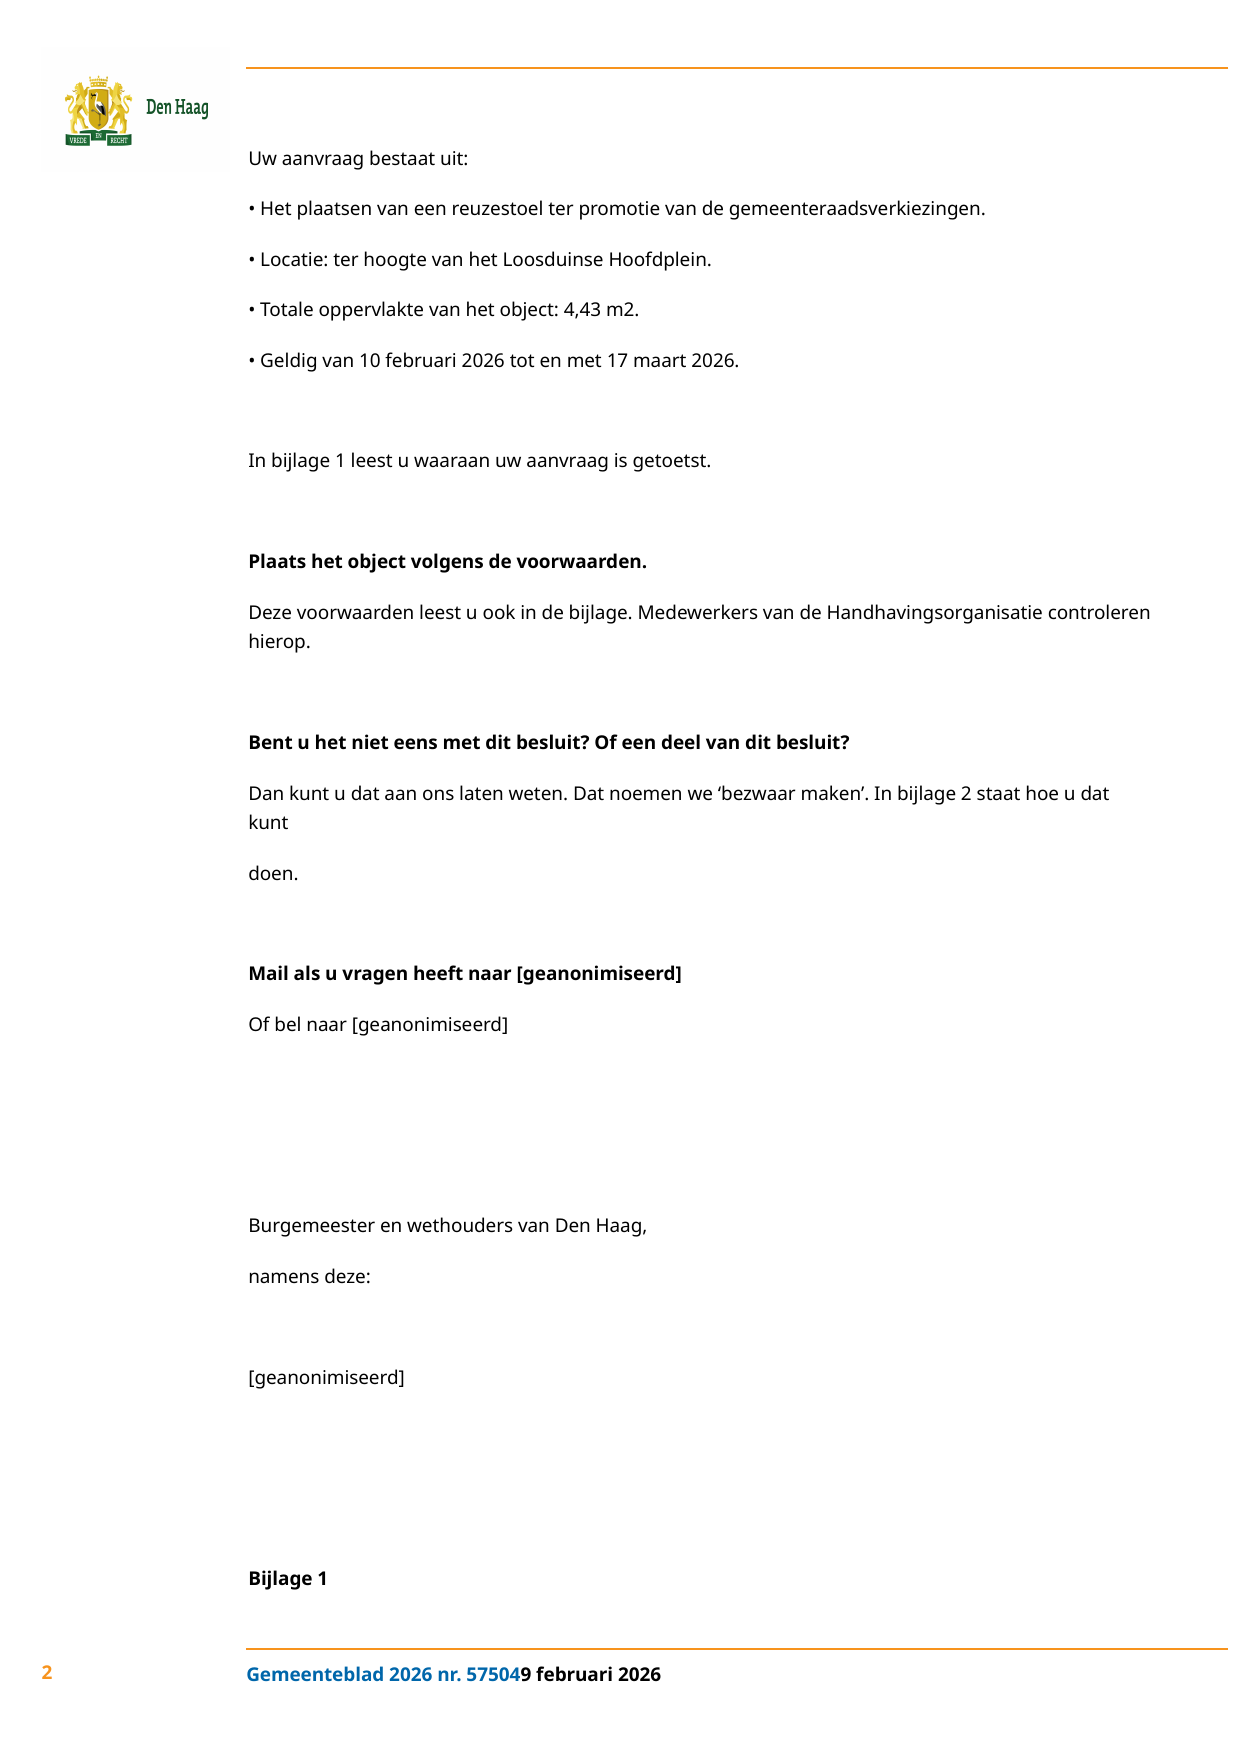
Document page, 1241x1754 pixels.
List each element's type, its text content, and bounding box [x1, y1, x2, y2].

text Dan kunt u dat aan ons laten weten. Dat noemen we ‘bezwaar maken’. In bijlage 2 staat hoe u dat kunt [248, 780, 1152, 835]
text • Locatie: ter hoogte van het Loosduinse Hoofdplein. [248, 246, 1152, 272]
text doen. [248, 860, 1152, 886]
text Bent u het niet eens met dit besluit? Of een deel van dit besluit? [248, 729, 1152, 755]
picture [41, 47, 231, 172]
text Of bel naar [geanonimiseerd] [248, 1011, 1152, 1037]
text Uw aanvraag bestaat uit: [248, 145, 1152, 171]
text [geanonimiseerd] [248, 1364, 1152, 1390]
text In bijlage 1 leest u waaraan uw aanvraag is getoetst. [248, 448, 1152, 473]
text Bijlage 1 [248, 1566, 1152, 1591]
text Mail als u vragen heeft naar [geanonimiseerd] [248, 961, 1152, 986]
text • Het plaatsen van een reuzestoel ter promotie van de gemeenteraadsverkiezingen. [248, 196, 1152, 221]
text • Totale oppervlakte van het object: 4,43 m2. [248, 296, 1152, 322]
text Deze voorwaarden leest u ook in de bijlage. Medewerkers van de Handhavingsorganisatie controleren hierop. [248, 599, 1152, 654]
text namens deze: [248, 1263, 1152, 1289]
text Burgemeester en wethouders van Den Haag, [248, 1213, 1152, 1238]
text Plaats het object volgens de voorwaarden. [248, 548, 1152, 574]
text • Geldig van 10 februari 2026 tot en met 17 maart 2026. [248, 347, 1152, 373]
